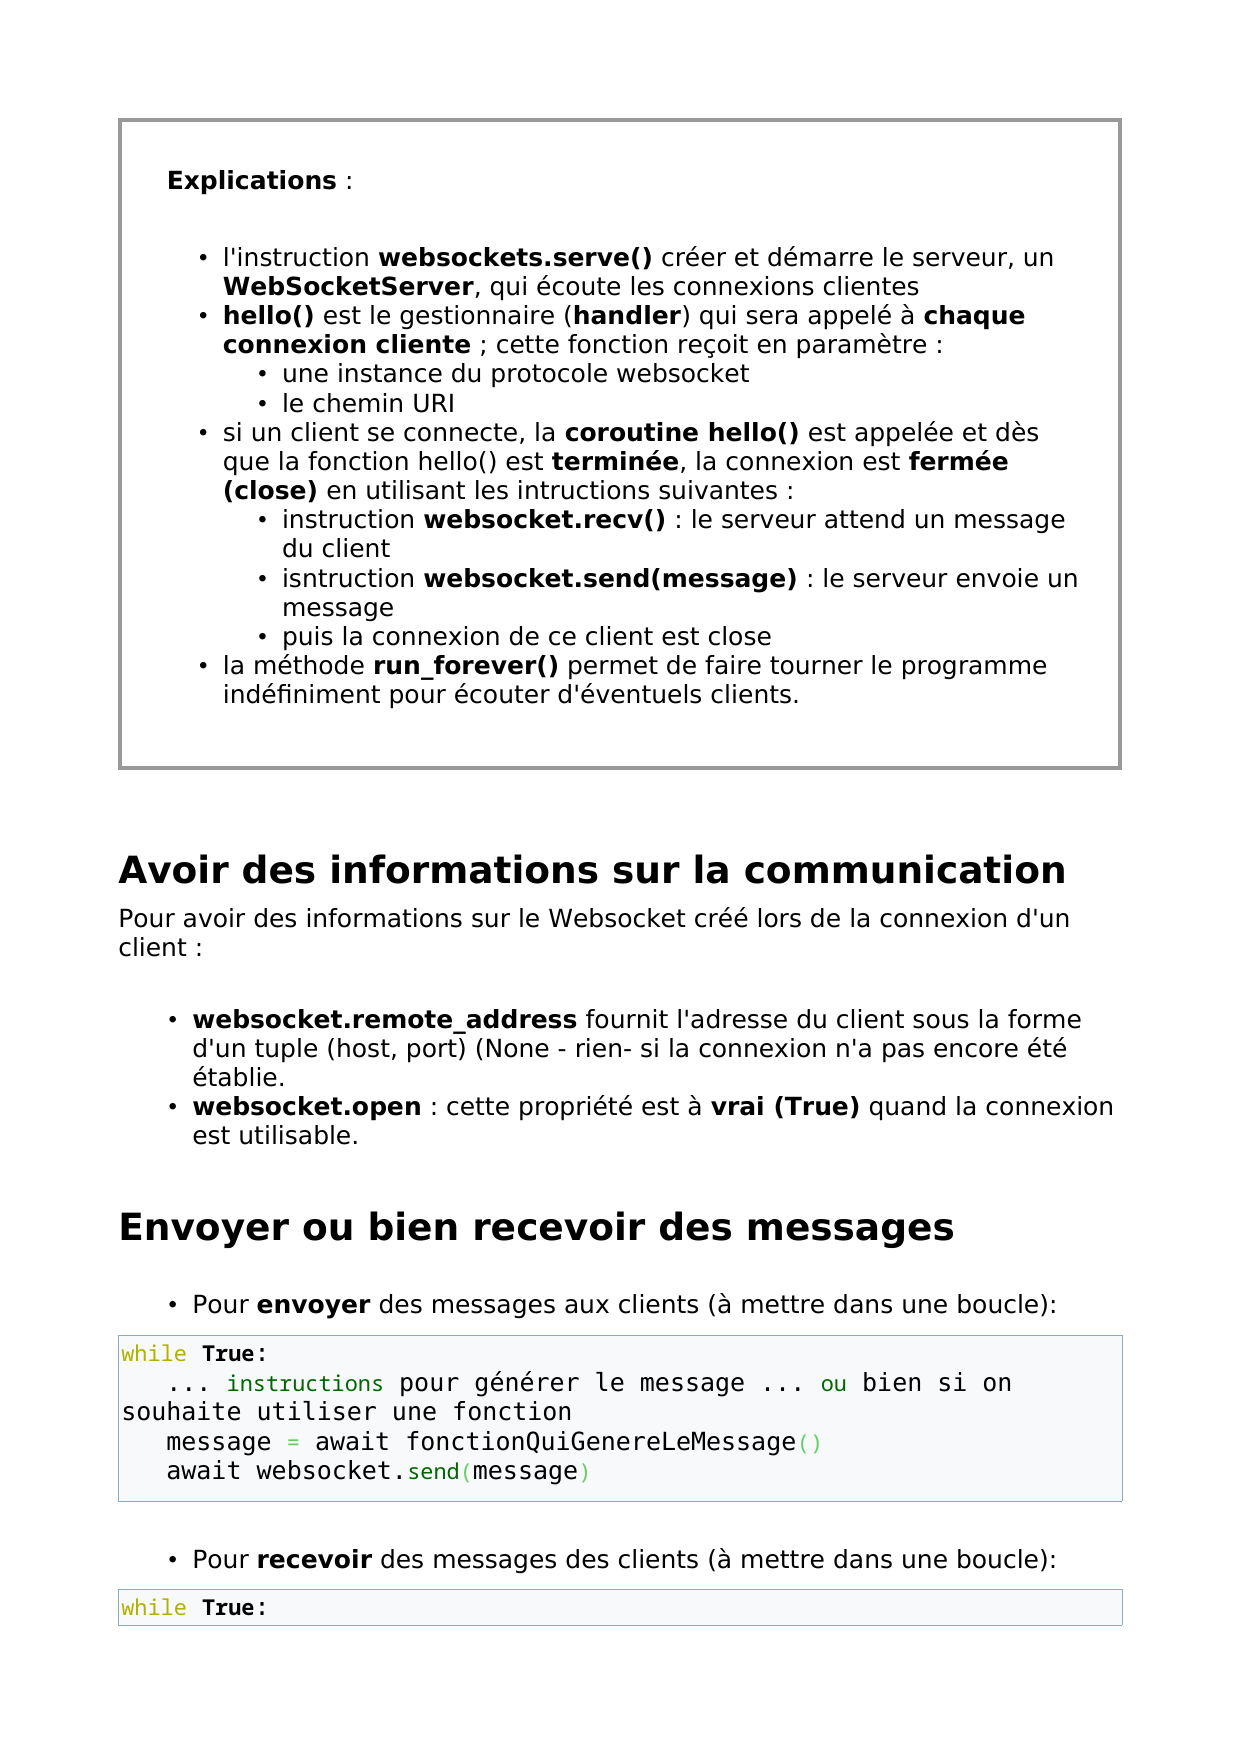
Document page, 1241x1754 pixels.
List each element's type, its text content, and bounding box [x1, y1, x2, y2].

list Pour envoyer des messages aux clients (à mettre dans une boucle): [177, 1291, 1122, 1320]
list Pour recevoir des messages des clients (à mettre dans une boucle): [177, 1545, 1122, 1574]
subtitle Avoir des informations sur la communication [118, 848, 1122, 892]
subtitle Envoyer ou bien recevoir des messages [118, 1205, 1122, 1249]
table_header while True: ... instructions pour générer le message ... ou bien si on souhaite utiliser une fonction message = await fonctionQuiGenereLeMessage() await websocket.send(message) [119, 1336, 1122, 1501]
table_header while True: [119, 1590, 1122, 1625]
table_header Explications : l'instruction websockets.serve() créer et démarre le serveur, un WebSocketServer, qui écoute les connexions clientes hello() est le gestionnaire (handler) qui sera appelé à chaque connexion cliente ; cette fonction reçoit en paramètre : une instance du protocole websocket le chemin URI si un client se connecte, la coroutine hello() est appelée et dès que la fonction hello() est terminée, la connexion est fermée (close) en utilisant les intructions suivantes : instruction websocket.recv() : le serveur attend un message du client isntruction websocket.send(message) : le serveur envoie un message puis la connexion de ce client est close la méthode run_forever() permet de faire tourner le programme indéfiniment pour écouter d'éventuels clients. [131, 131, 1109, 757]
list websocket.remote_address fournit l'adresse du client sous la forme d'un tuple (host, port) (None - rien- si la connexion n'a pas encore été établie. [177, 1005, 1122, 1092]
list websocket.open : cette propriété est à vrai (True) quand la connexion est utilisable. [177, 1092, 1122, 1151]
text Pour avoir des informations sur le Websocket créé lors de la connexion d'un client : [118, 904, 1122, 963]
